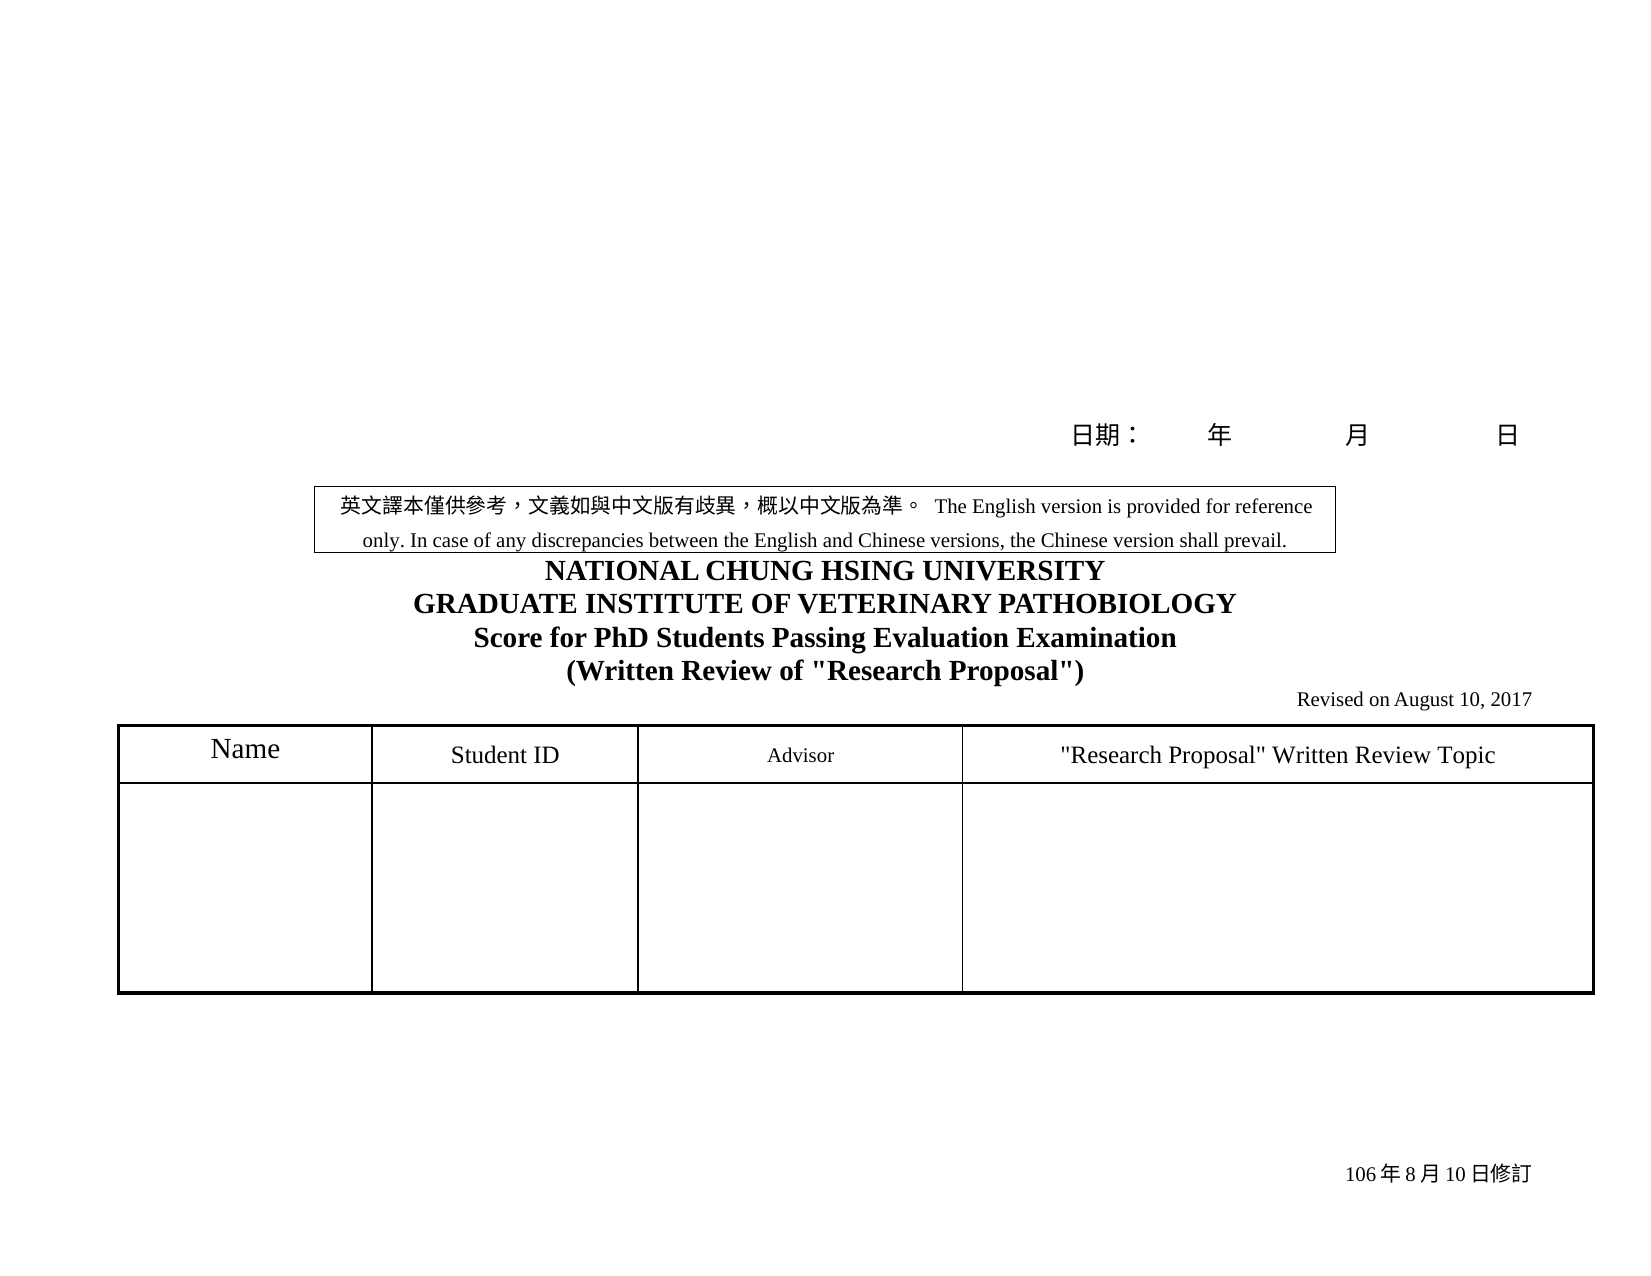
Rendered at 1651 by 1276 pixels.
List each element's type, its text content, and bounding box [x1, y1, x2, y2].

table_header Advisor [639, 727, 962, 782]
table_header Name [120, 727, 371, 782]
table_cell [373, 784, 637, 991]
table_header "Research Proposal" Written Review Topic [963, 727, 1592, 782]
text GRADUATE INSTITUTE OF VETERINARY PATHOBIOLOGY Score for PhD Students Passing Evaluation Examination (Written Review of "Research Proposal") [118, 586, 1532, 687]
text NATIONAL CHUNG HSING UNIVERSITY [118, 553, 1532, 586]
table_cell [120, 784, 371, 991]
text 日期： 年 月 日 [181, 416, 1532, 452]
table_cell [963, 784, 1592, 991]
table_header 英文譯本僅供參考，文義如與中文版有歧異，概以中文版為準。 The English version is provided for reference only. In case of any discrepancies between the English and Chinese versions, the Chinese version shall prevail. [315, 487, 1335, 552]
table_header Student ID [373, 727, 637, 782]
table_cell [639, 784, 962, 991]
text Revised on August 10, 2017 [118, 687, 1532, 711]
